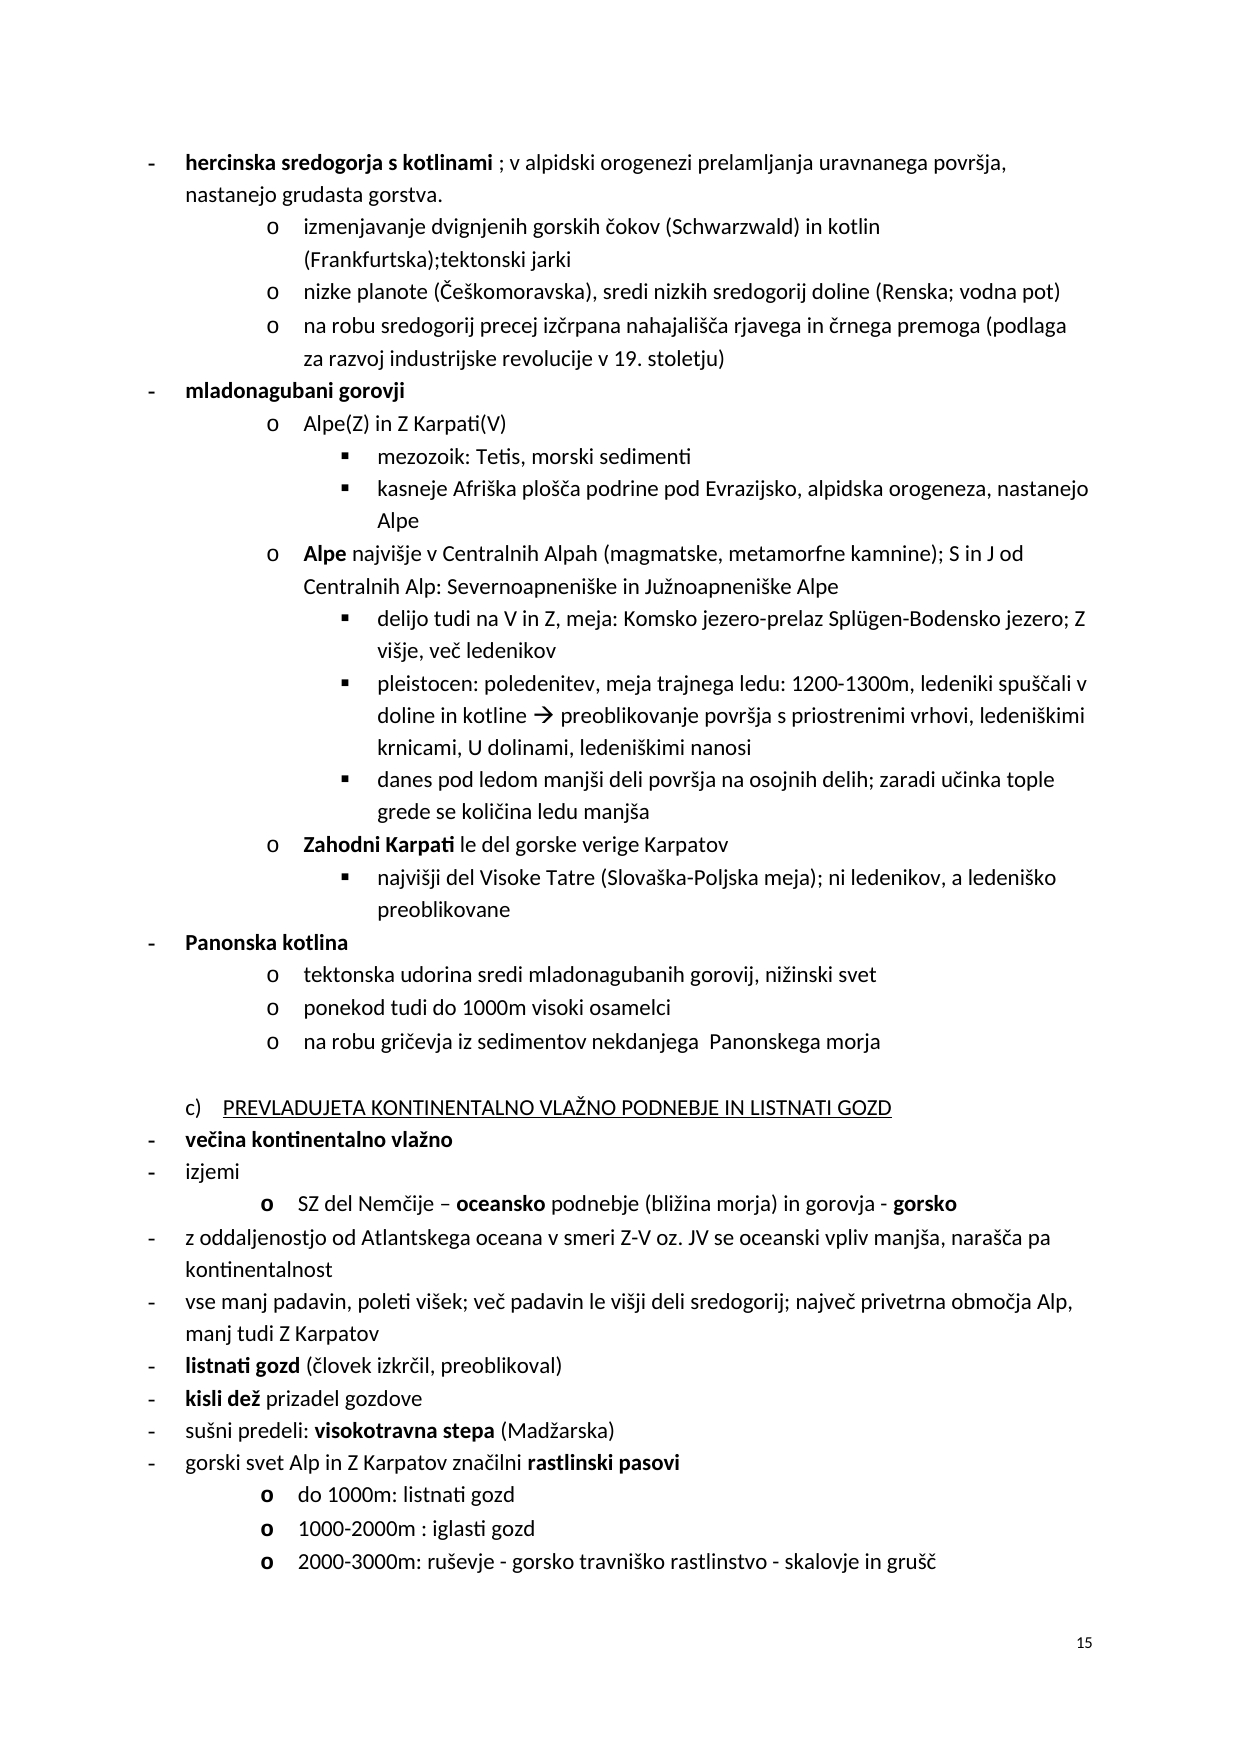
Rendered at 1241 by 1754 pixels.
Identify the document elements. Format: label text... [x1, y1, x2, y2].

list mezozoik: Tetis, morski sedimenti [339, 442, 1093, 470]
list ponekod tudi do 1000m visoki osamelci [266, 993, 1093, 1022]
list večina kontinentalno vlažno [148, 1125, 1093, 1153]
list PREVLADUJETA KONTINENTALNO VLAŽNO PODNEBJE IN LISTNATI GOZD [185, 1093, 1093, 1121]
list kasneje Afriška plošča podrine pod Evrazijsko, alpidska orogeneza, nastanejo Alpe [339, 474, 1093, 535]
list na robu sredogorij precej izčrpana nahajališča rjavega in črnega premoga (podlaga za razvoj industrijske revolucije v 19. stoletju) [266, 311, 1093, 372]
list najvišji del Visoke Tatre (Slovaška-Poljska meja); ni ledenikov, a ledeniško preoblikovane [339, 863, 1093, 923]
list Zahodni Karpati le del gorske verige Karpatov [266, 830, 1093, 859]
list hercinska sredogorja s kotlinami ; v alpidski orogenezi prelamljanja uravnanega površja, nastanejo grudasta gorstva. [148, 148, 1093, 208]
list listnati gozd (človek izkrčil, preoblikoval) [148, 1351, 1093, 1379]
list delijo tudi na V in Z, meja: Komsko jezero-prelaz Splügen-Bodensko jezero; Z višje, več ledenikov [339, 604, 1093, 664]
list Alpe(Z) in Z Karpati(V) [266, 409, 1093, 438]
list na robu gričevja iz sedimentov nekdanjega Panonskega morja [266, 1027, 1093, 1056]
list 2000-3000m: ruševje - gorsko travniško rastlinstvo - skalovje in grušč [260, 1547, 1093, 1576]
list izmenjavanje dvignjenih gorskih čokov (Schwarzwald) in kotlin (Frankfurtska);tektonski jarki [266, 212, 1093, 273]
list izjemi [148, 1157, 1093, 1185]
list danes pod ledom manjši deli površja na osojnih delih; zaradi učinka tople grede se količina ledu manjša [339, 765, 1093, 826]
list vse manj padavin, poleti višek; več padavin le višji deli sredogorij; največ privetrna območja Alp, manj tudi Z Karpatov [148, 1287, 1093, 1347]
list kisli dež prizadel gozdove [148, 1384, 1093, 1412]
list do 1000m: listnati gozd [260, 1480, 1093, 1509]
list 1000-2000m : iglasti gozd [260, 1514, 1093, 1543]
list Alpe najvišje v Centralnih Alpah (magmatske, metamorfne kamnine); S in J od Centralnih Alp: Severnoapneniške in Južnoapneniške Alpe [266, 539, 1093, 600]
list SZ del Nemčije – oceansko podnebje (bližina morja) in gorovja - gorsko [260, 1189, 1093, 1218]
list tektonska udorina sredi mladonagubanih gorovij, nižinski svet [266, 960, 1093, 989]
list gorski svet Alp in Z Karpatov značilni rastlinski pasovi [148, 1448, 1093, 1476]
list pleistocen: poledenitev, meja trajnega ledu: 1200-1300m, ledeniki spuščali v doline in kotline  preoblikovanje površja s priostrenimi vrhovi, ledeniškimi krnicami, U dolinami, ledeniškimi nanosi [339, 669, 1093, 761]
list mladonagubani gorovji [148, 377, 1093, 404]
list nizke planote (Češkomoravska), sredi nizkih sredogorij doline (Renska; vodna pot) [266, 277, 1093, 307]
list Panonska kotlina [148, 928, 1093, 956]
list sušni predeli: visokotravna stepa (Madžarska) [148, 1416, 1093, 1444]
list z oddaljenostjo od Atlantskega oceana v smeri Z-V oz. JV se oceanski vpliv manjša, narašča pa kontinentalnost [148, 1223, 1093, 1283]
